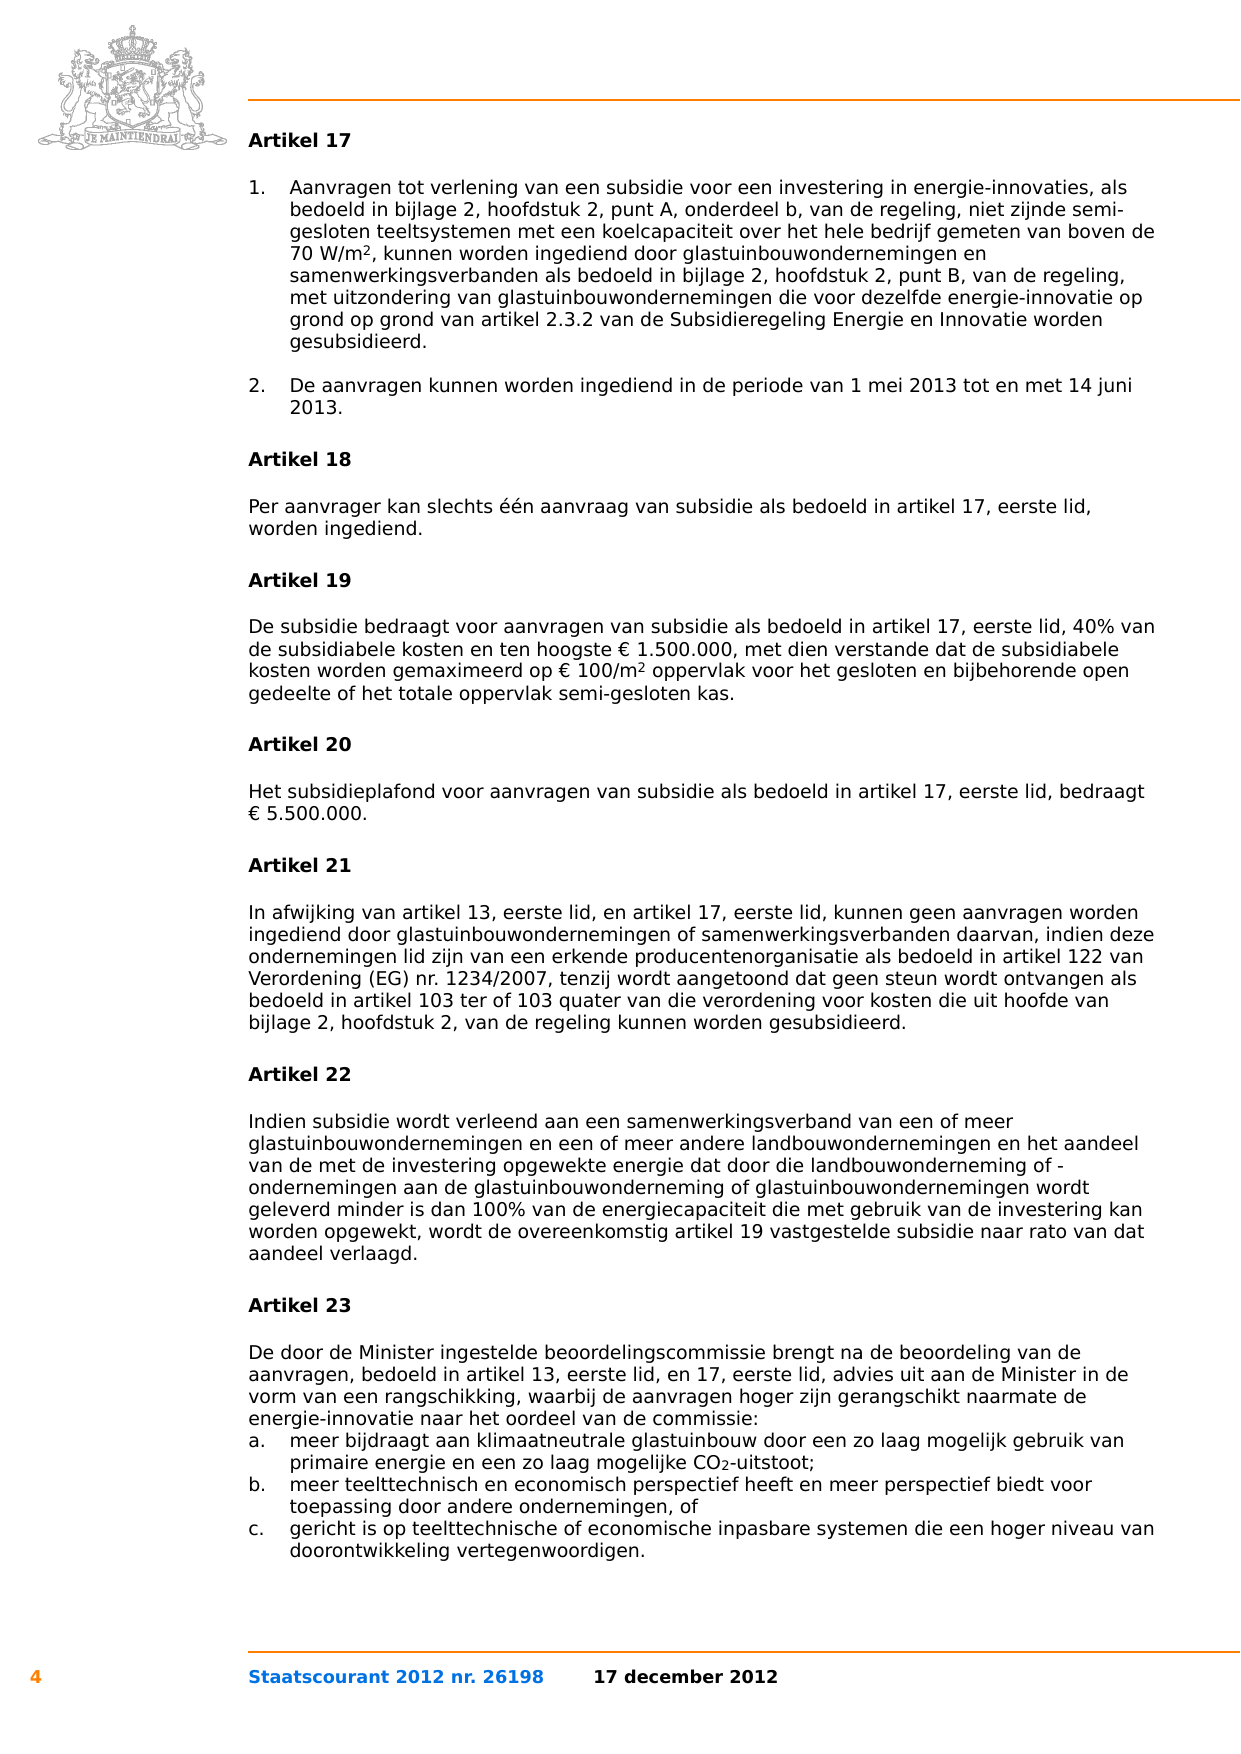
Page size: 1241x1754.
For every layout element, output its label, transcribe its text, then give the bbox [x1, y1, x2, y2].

text De subsidie bedraagt voor aanvragen van subsidie als bedoeld in artikel 17, eerste lid, 40% van de subsidiabele kosten en ten hoogste € 1.500.000, met dien verstande dat de subsidiabele kosten worden gemaximeerd op € 100/m2 oppervlak voor het gesloten en bijbehorende open gedeelte of het totale oppervlak semi-gesloten kas. [248, 616, 1163, 704]
subtitle Artikel 22 [248, 1064, 1163, 1086]
subtitle Artikel 23 [248, 1295, 1163, 1317]
subtitle Artikel 18 [248, 448, 1163, 471]
text 2. De aanvragen kunnen worden ingediend in de periode van 1 mei 2013 tot en met 14 juni 2013. [248, 374, 1163, 418]
text Per aanvrager kan slechts één aanvraag van subsidie als bedoeld in artikel 17, eerste lid, worden ingediend. [248, 496, 1163, 539]
subtitle Artikel 17 [248, 130, 1163, 152]
text a. meer bijdraagt aan klimaatneutrale glastuinbouw door een zo laag mogelijk gebruik van primaire energie en een zo laag mogelijke CO2-uitstoot; [248, 1430, 1163, 1474]
text c. gericht is op teelttechnische of economische inpasbare systemen die een hoger niveau van doorontwikkeling vertegenwoordigen. [248, 1518, 1163, 1562]
text Indien subsidie wordt verleend aan een samenwerkingsverband van een of meer glastuinbouwondernemingen en een of meer andere landbouwondernemingen en het aandeel van de met de investering opgewekte energie dat door die landbouwonderneming of -ondernemingen aan de glastuinbouwonderneming of glastuinbouwondernemingen wordt geleverd minder is dan 100% van de energiecapaciteit die met gebruik van de investering kan worden opgewekt, wordt de overeenkomstig artikel 19 vastgestelde subsidie naar rato van dat aandeel verlaagd. [248, 1111, 1163, 1265]
subtitle Artikel 21 [248, 855, 1163, 877]
text In afwijking van artikel 13, eerste lid, en artikel 17, eerste lid, kunnen geen aanvragen worden ingediend door glastuinbouwondernemingen of samenwerkingsverbanden daarvan, indien deze ondernemingen lid zijn van een erkende producentenorganisatie als bedoeld in artikel 122 van Verordening (EG) nr. 1234/2007, tenzij wordt aangetoond dat geen steun wordt ontvangen als bedoeld in artikel 103 ter of 103 quater van die verordening voor kosten die uit hoofde van bijlage 2, hoofdstuk 2, van de regeling kunnen worden gesubsidieerd. [248, 902, 1163, 1034]
text b. meer teelttechnisch en economisch perspectief heeft en meer perspectief biedt voor toepassing door andere ondernemingen, of [248, 1474, 1163, 1518]
text Het subsidieplafond voor aanvragen van subsidie als bedoeld in artikel 17, eerste lid, bedraagt € 5.500.000. [248, 781, 1163, 825]
text De door de Minister ingestelde beoordelingscommissie brengt na de beoordeling van de aanvragen, bedoeld in artikel 13, eerste lid, en 17, eerste lid, advies uit aan de Minister in de vorm van een rangschikking, waarbij de aanvragen hoger zijn gerangschikt naarmate de energie-innovatie naar het oordeel van de commissie: [248, 1342, 1163, 1430]
text 1. Aanvragen tot verlening van een subsidie voor een investering in energie-innovaties, als bedoeld in bijlage 2, hoofdstuk 2, punt A, onderdeel b, van de regeling, niet zijnde semi-gesloten teeltsystemen met een koelcapaciteit over het hele bedrijf gemeten van boven de 70 W/m2, kunnen worden ingediend door glastuinbouwondernemingen en samenwerkingsverbanden als bedoeld in bijlage 2, hoofdstuk 2, punt B, van de regeling, met uitzondering van glastuinbouwondernemingen die voor dezelfde energie-innovatie op grond op grond van artikel 2.3.2 van de Subsidieregeling Energie en Innovatie worden gesubsidieerd. [248, 177, 1163, 353]
subtitle Artikel 19 [248, 569, 1163, 591]
subtitle Artikel 20 [248, 734, 1163, 756]
picture [38, 25, 227, 150]
